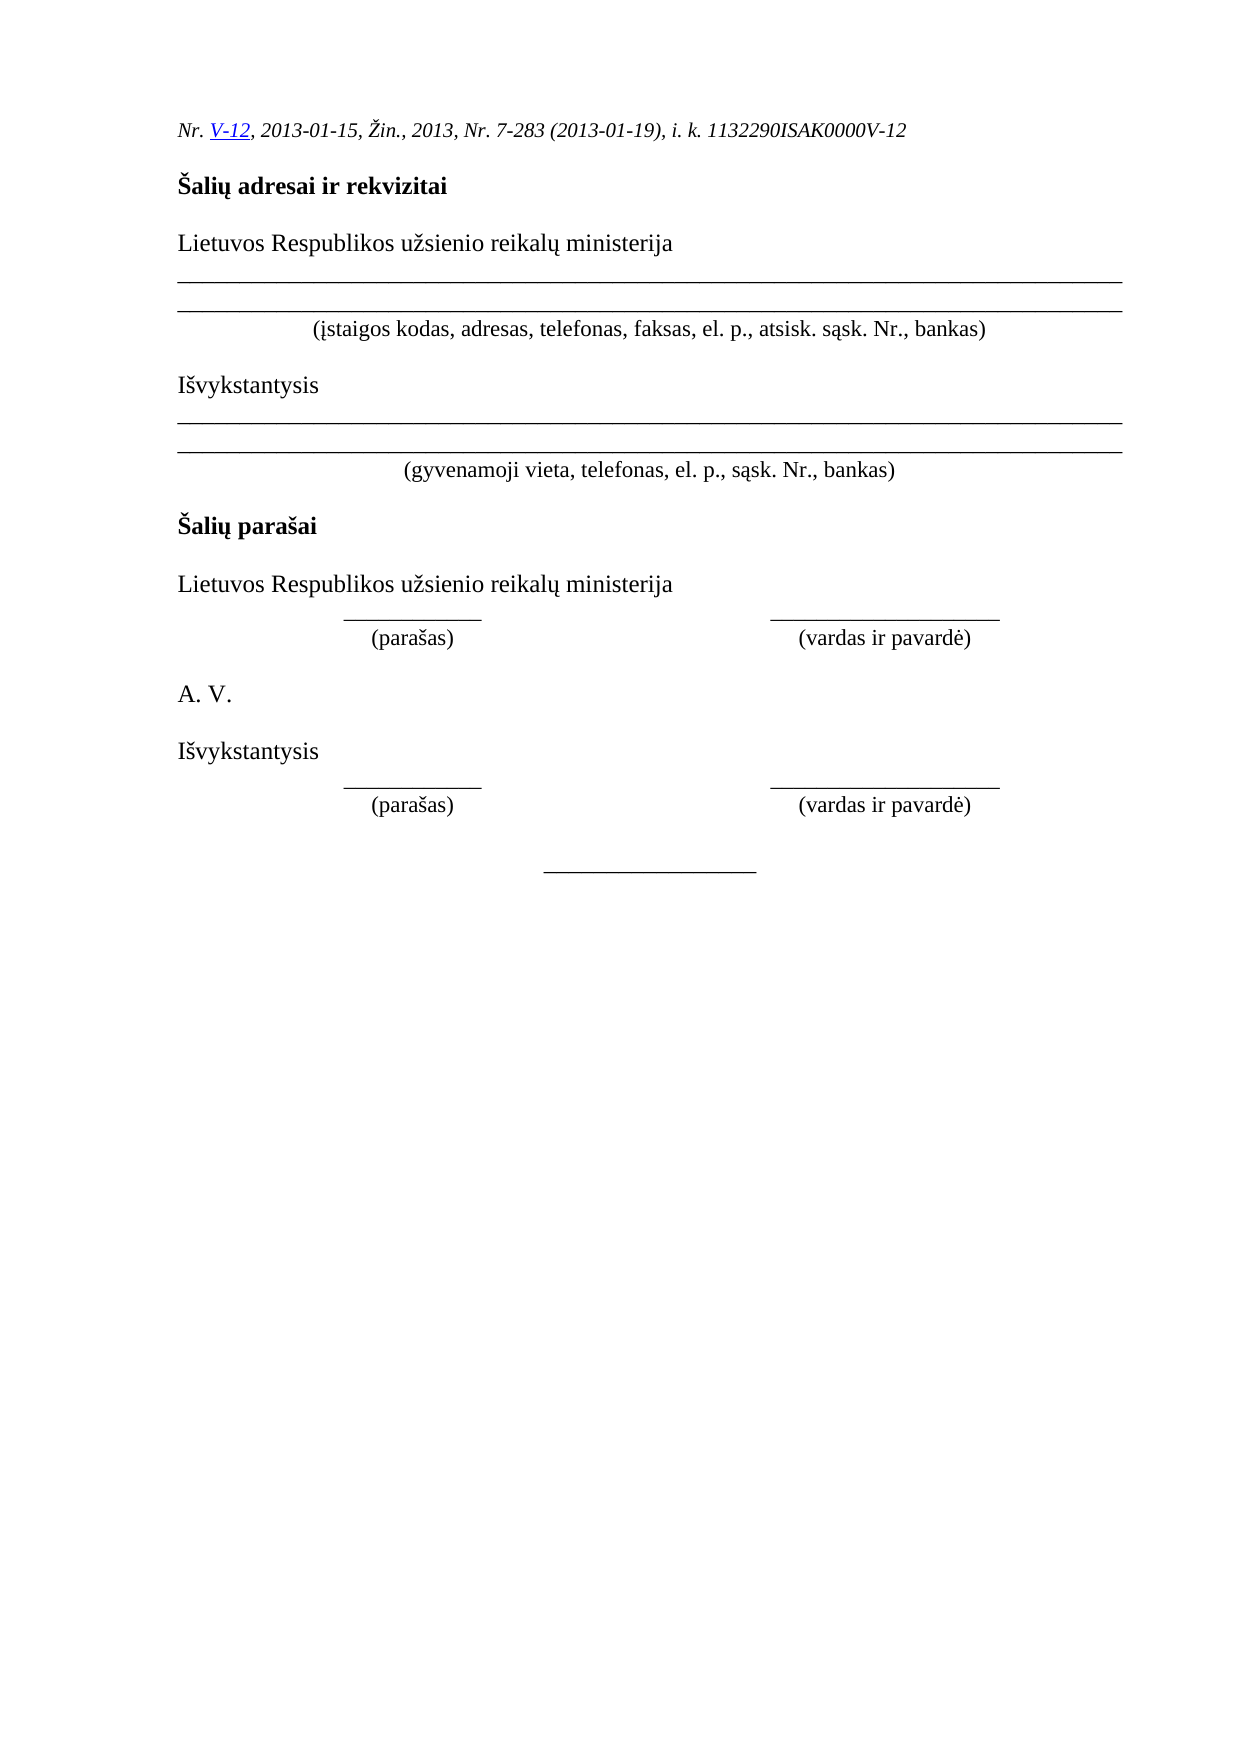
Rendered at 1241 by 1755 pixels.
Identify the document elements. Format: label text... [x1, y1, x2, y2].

text _ [177, 257, 1122, 282]
text (gyvenamoji vieta, telefonas, el. p., sąsk. Nr., bankas) [177, 456, 1122, 482]
text Išvykstantysis [177, 370, 1122, 398]
text Šalių adresai ir rekvizitai [177, 171, 1122, 200]
table_header ____________________ (vardas ir pavardė) [648, 598, 1122, 650]
text Lietuvos Respublikos užsienio reikalų ministerija [177, 569, 1122, 597]
text Nr. V-12, 2013-01-15, Žin., 2013, Nr. 7-283 (2013-01-19), i. k. 1132290ISAK0000V-12 [177, 118, 1122, 142]
text _ [177, 398, 1122, 423]
table_header ____________________ (vardas ir pavardė) [648, 765, 1122, 818]
text _ [177, 286, 1122, 311]
text _ [177, 427, 1122, 452]
text Šalių parašai [177, 511, 1122, 540]
text (įstaigos kodas, adresas, telefonas, faksas, el. p., atsisk. sąsk. Nr., bankas) [177, 315, 1122, 341]
table_header ____________ (parašas) [177, 598, 648, 650]
text A. V. [177, 679, 1122, 708]
text _________________ [177, 847, 1122, 875]
text Lietuvos Respublikos užsienio reikalų ministerija [177, 228, 1122, 257]
text Išvykstantysis [177, 736, 1122, 765]
table_header ____________ (parašas) [177, 765, 648, 818]
